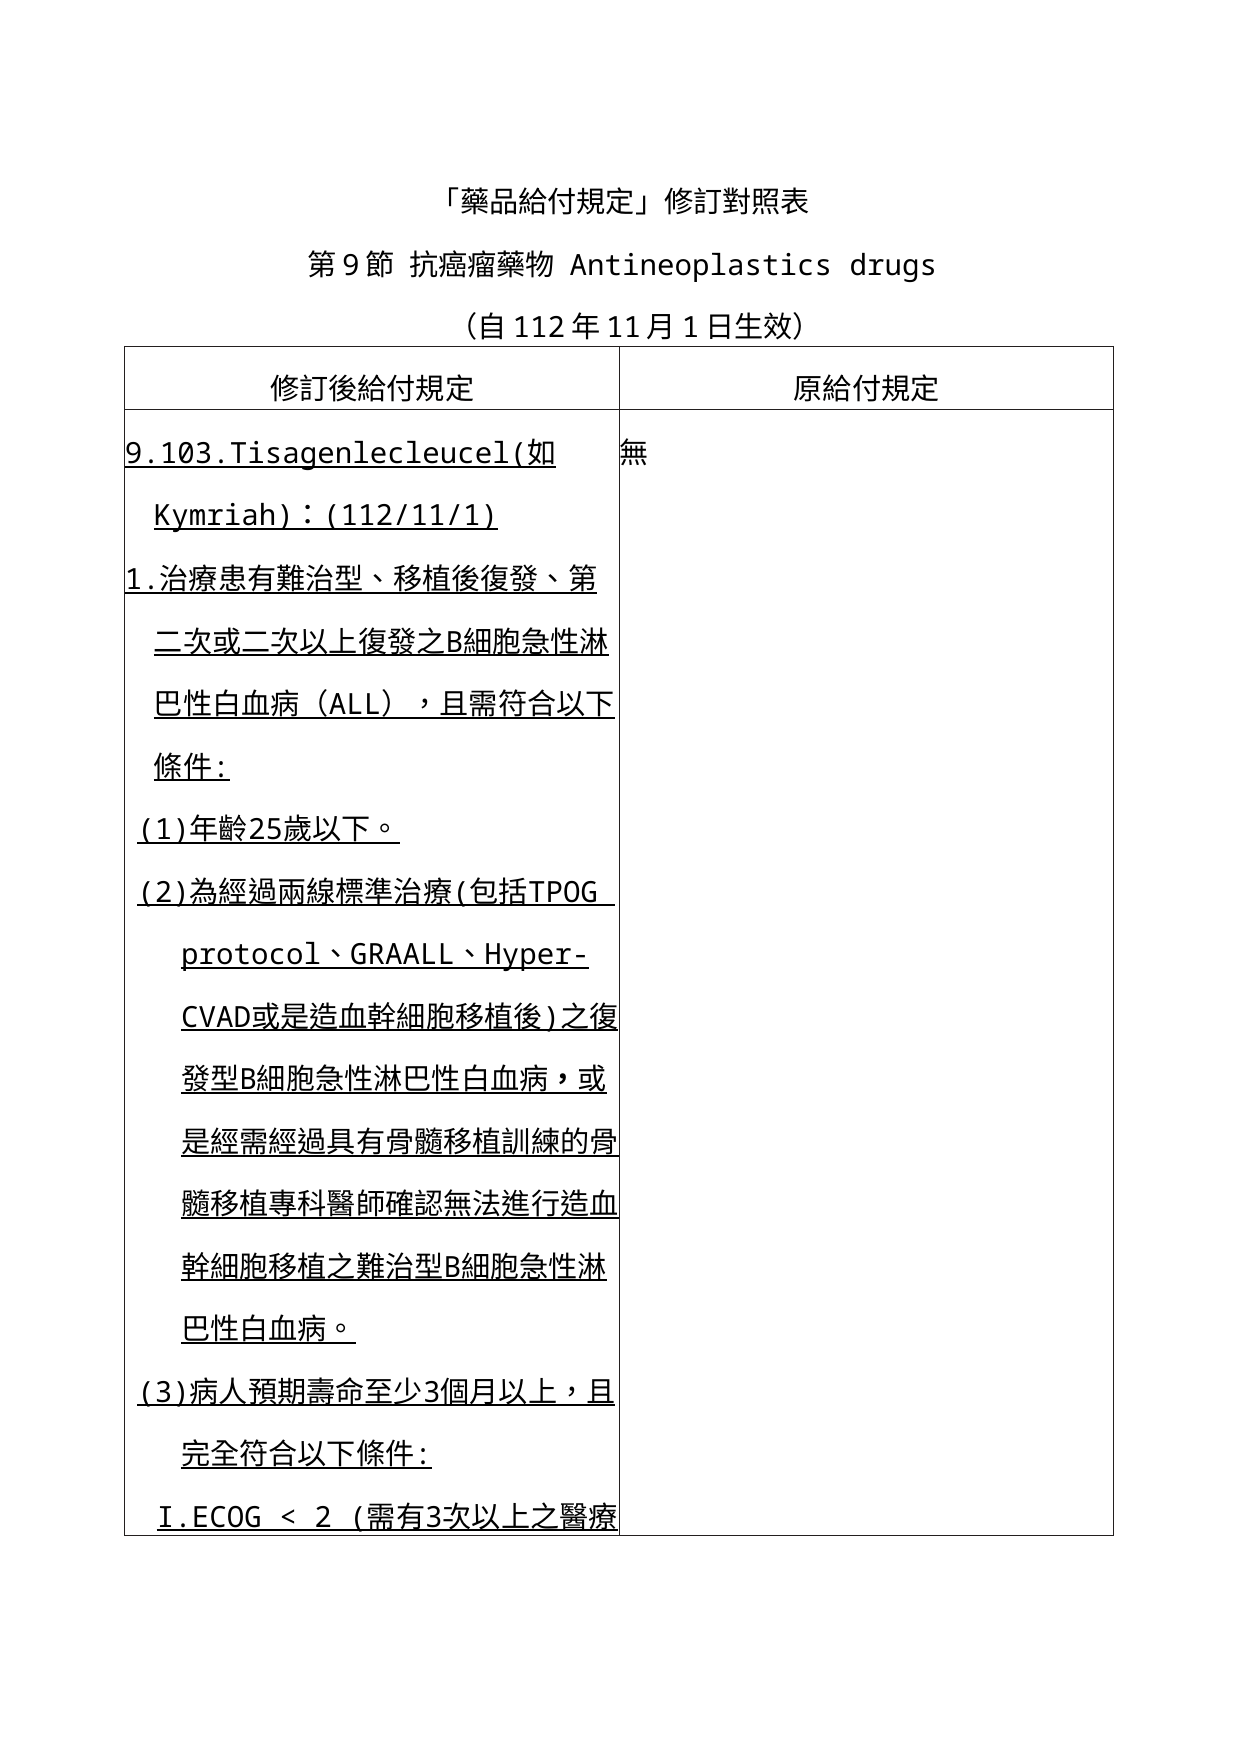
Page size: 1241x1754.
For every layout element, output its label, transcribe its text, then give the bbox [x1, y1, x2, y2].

table_header 原給付規定 [620, 347, 1113, 409]
table_header 修訂後給付規定 [125, 347, 619, 409]
text 第9節 抗癌瘤藥物 Antineoplastics drugs [187, 221, 1053, 283]
table_cell 無 [620, 410, 1113, 1535]
text （自112年11月1日生效） [187, 283, 1053, 346]
text 「藥品給付規定」修訂對照表 [187, 158, 1053, 221]
table_cell 9.103.Tisagenlecleucel(如Kymriah)：(112/11/1) 1.治療患有難治型、移植後復發、第二次或二次以上復發之B細胞急性淋巴性白血病（ALL），且需符合以下條件: (1)年齡25歲以下。 (2)為經過兩線標準治療(包括TPOG protocol、GRAALL、Hyper-CVAD或是造血幹細胞移植後)之復發型B細胞急性淋巴性白血病，或是經需經過具有骨髓移植訓練的骨髓移植專科醫師確認無法進行造血幹細胞移植之難治型B細胞急性淋巴性白血病。 (3)病人預期壽命至少3個月以上，且完全符合以下條件: I.ECOG < 2 (需有3次以上之醫療紀錄)。 II.腎功能:腎絲球過濾速率Estimated Glomerular Filtration Rate (eGFR) ≥ 60 mL/min/1.73 m2或肌酸酐creatinine ≤1.5 x ULN。 III.肝功能: ALT ≤ 5 x ULN且bilirubin <2.5mg；Gilbert-Meulengracht syndrome患者須符合total bilirubin is ≤ 3.0 x ULN 且 direct bilirubin ≤ 1.5 x ULN。 IV.心臟功能: 左心室射出率 > 50%，沒有心包膜積液，且過去一年無任何重大心臟疾病。 V. 肺功能:血氧 > 92% on room air (需有兩次以上的醫療紀錄)。 2.治療經兩線或兩線以上全身治療後之復發性或難治性瀰漫性大B細胞淋巴瘤（DLBCL）的成人病人。且需符合以下條件: (1)經自體移植治療失敗，或需經過具有骨髓移植訓練的骨髓移植專科醫師確認無法接受造血幹細胞移植者。 (2)病人預期壽命至少3個月以上，且符合以下條件: ECOG<2 (需有3次以上之醫療紀錄)。 Extranodal site ≤ 3 (需有 PET或 CT 的影像報告)。 腎功能:腎絲球過濾速率Estimated Glomerular Filtration Rate (eGFR) ≥ 60 mL/min/1.73 m2或肌酸酐creatinine ≤1.5 x ULN。 肝功能: ALT ≤ 5 x ULN且bilirubin <2.5mg；Gilbert-Meulengracht syndrome患者須符合total bilirubin is ≤ 3.0 x ULN 且 direct bilirubin ≤ 1.5 x ULN。 心臟功能: 左心室射出率 > 50%且過去一年無任何重大心臟疾病(包含但不限於不穩定心絞痛、心肌梗塞、冠狀動脈繞道手術、中風) 。 肺功能:血氧 > 92% on room air (需有兩次以上的醫療紀錄)。 淋巴球收集時，患者須符合全血細胞計數標準: ANC≧1000/uL、ALC≧100/uL、Hb≧8.0 g/dL; Plt≧50000/uL。 於治療前兩年任何無自體免疫疾病。 無DLBCL之外的併發惡性腫瘤，但充分治療的基底細胞癌或鱗狀細胞癌不在此限（申請時需要充分的傷口癒合）；若為子宮頸或乳腺癌原位癌，在申請前至少 3 年經過治愈性治療且無復發證據；原發惡性腫瘤已完全切除且申請時須處於完全緩解5年以上。 3.前述1、2項均須符合下列條件： (1)需證實癌細胞仍帶有CD19。 (2)終身限給付1次療程，須於特殊專案審查通過後6個月內完成輸注。 (3)病人不得有HIV感染，曾經感染但已控制之病人亦不得接受。 (4)病人不得有active hepatitis B virus or hepatitis C virus 感染(評估和輸注 CAR-T時需為viral load undetectable)。 (5)病人不得有原發性中樞神經系統淋巴瘤(Primary CNS 1ymphoma)。 (6)病人不得有活躍的次發性中樞神經系統淋巴癌侵犯。 (7)追蹤方式：依保險人公布要求之檢驗項目與頻率執行。 (8)併用藥品規範：不得併用化療藥、免疫抑制劑或標靶藥物。 4.執行醫師須完全符合下列資格： (1)醫師必須為血液病和造血幹細胞移植專科醫師且須完成血液病和造血幹細胞移植的相關照護訓練。 (2)每年接受至少6小時中華民國血液及骨髓移植學會或中華民國血液病學會舉辦之CAR-T教育訓練。 (3)由保險人每年委託相關學會定期稽核醫師資格。 5.執行醫院須完全符合下列條件： (1)須為血液病和造血幹細胞移植專科醫師的訓練醫院。 (2)每年平均須進行20例以上造血幹細胞移植，以過去3年平均為準，並每年進行確認。 (3)須建立 CAR-T多專科團隊，包含醫師、護理師、藥師、醫檢師、細胞蒐集專門技術人員，經團隊討論後同意治療，並須於事前審查時，檢附會議紀錄。 (4)CAR-T 多專科團隊成員，包括醫師、護理師、藥師、醫檢師、細胞蒐集專門技術人員各至少一人，須每年接受至少6小時中華民國血液及骨髓移植學會或中華民國血液病學會舉辦之CAR-T教育訓練。 (5)醫院藥局至少需庫存3支靜脈注射tocilizumab。 (6)細胞蒐集和處理實驗室須於2029年1月1日前取得相關國際認證(AABB 或 FACT-JACIE)。 (7)由保險人每年委託相關學會定期稽核醫院符合前述條件。 6.須經專家小組特殊專案審查核准後使用，並須檢附下列文件： (1)CAR-T多科團隊會議紀錄。 (2)符合前述第4、5項之醫院條件及醫師資格之相關文件。 (3)經臨床醫師確認無法接受造血幹細胞移植者，須檢附相關文件。 [125, 410, 619, 1535]
